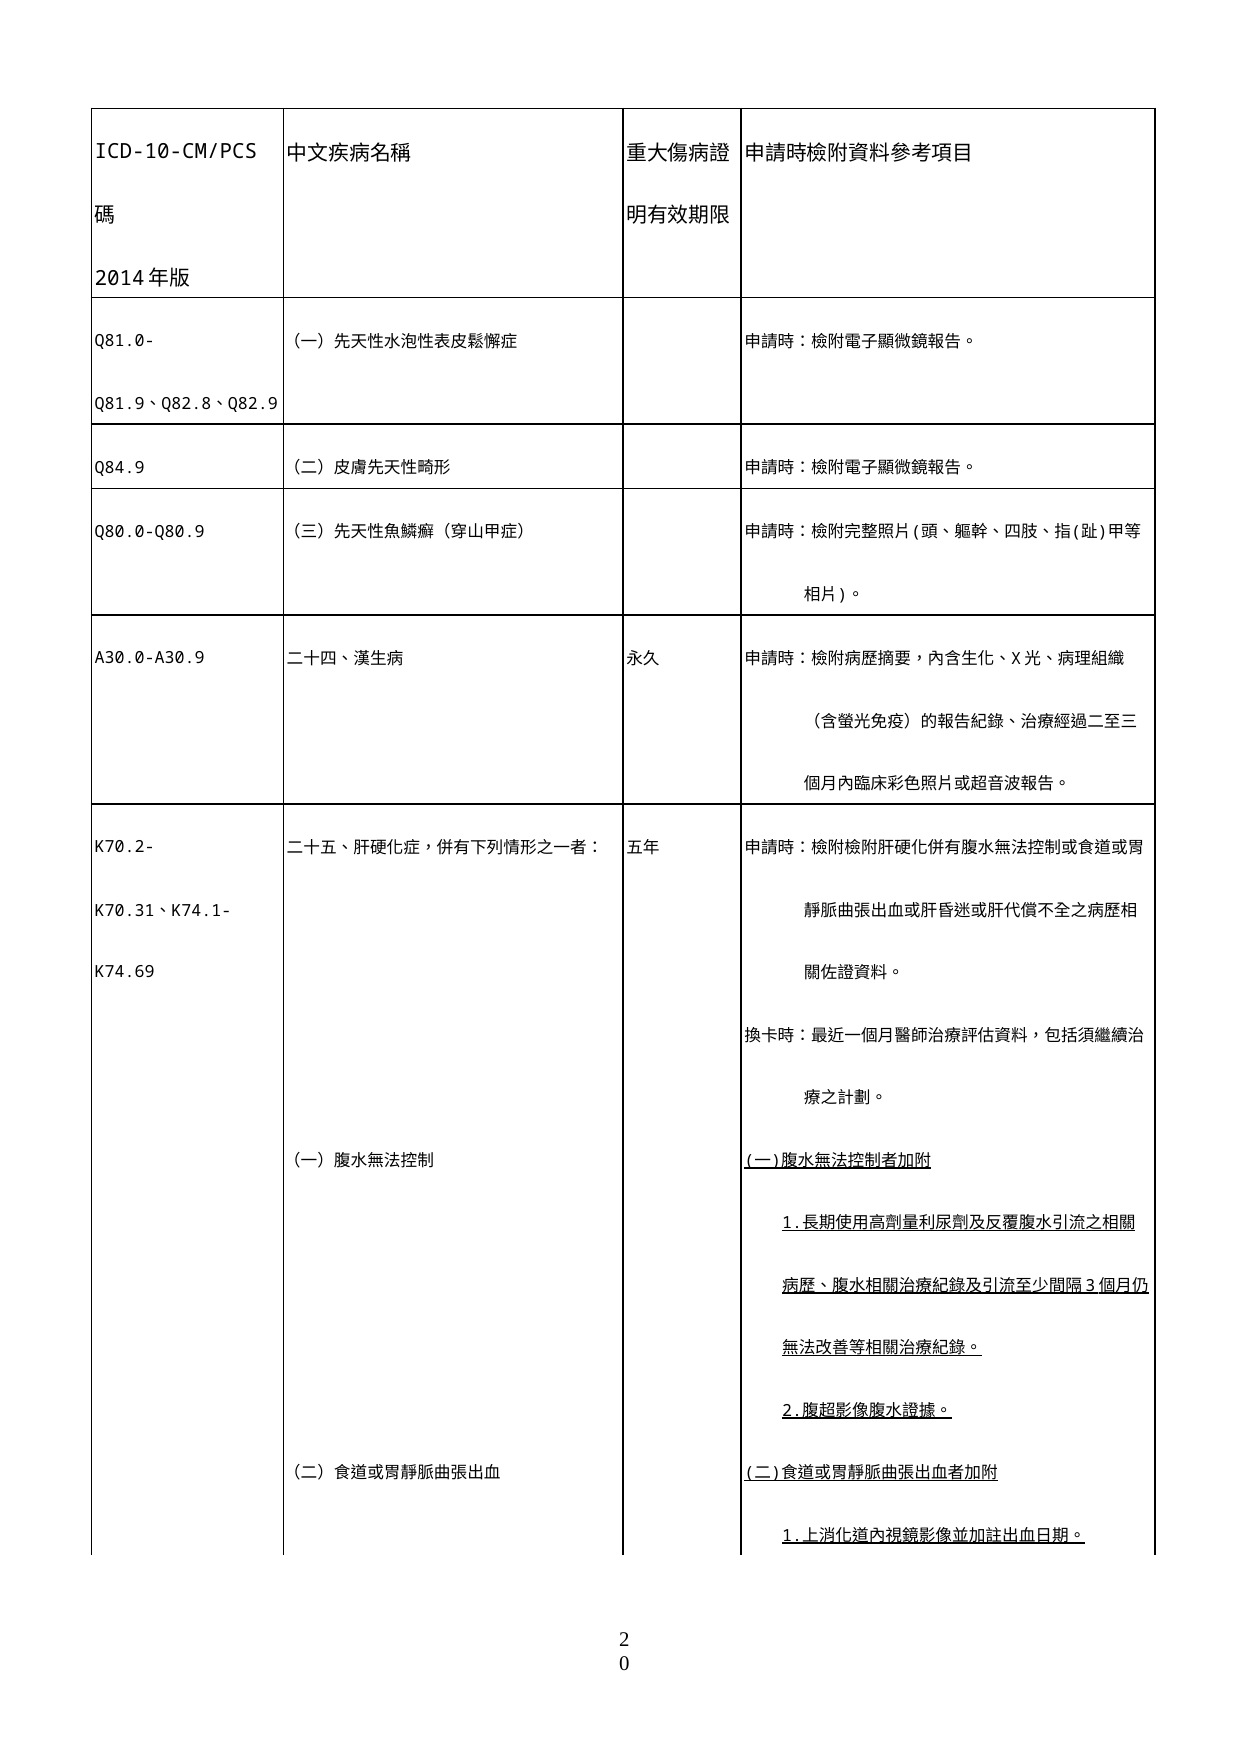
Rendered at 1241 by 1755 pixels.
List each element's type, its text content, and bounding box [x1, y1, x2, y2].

table_cell （二）皮膚先天性畸形 [284, 425, 622, 487]
table_cell K70.2-K70.31、K74.1-K74.69 [92, 805, 283, 1117]
table_cell [624, 298, 740, 423]
table_cell 申請時：檢附電子顯微鏡報告。 [742, 298, 1154, 423]
table_cell (一)腹水無法控制者加附 1.長期使用高劑量利尿劑及反覆腹水引流之相關病歷、腹水相關治療紀錄及引流至少間隔3個月仍無法改善等相關治療紀錄。 2.腹超影像腹水證據。 [742, 1117, 1154, 1429]
table_cell 申請時：檢附病歷摘要，內含生化、X光、病理組織（含螢光免疫）的報告紀錄、治療經過二至三個月內臨床彩色照片或超音波報告。 [742, 616, 1154, 803]
table_cell [624, 1117, 740, 1429]
table_cell [92, 1117, 283, 1429]
table_cell 申請時：檢附完整照片(頭、軀幹、四肢、指(趾)甲等相片)。 [742, 489, 1154, 614]
table_cell 永久 [624, 616, 740, 803]
table_cell (二)食道或胃靜脈曲張出血者加附 1.上消化道內視鏡影像並加註出血日期。 [742, 1430, 1154, 1554]
table_header 中文疾病名稱 [284, 109, 622, 297]
table_cell Q81.0-Q81.9、Q82.8、Q82.9 [92, 298, 283, 423]
table_cell （一）腹水無法控制 [284, 1117, 622, 1429]
table_cell （二）食道或胃靜脈曲張出血 [284, 1430, 622, 1554]
table_cell [624, 425, 740, 487]
table_header 申請時檢附資料參考項目 [742, 109, 1154, 297]
table_cell 申請時：檢附電子顯微鏡報告。 [742, 425, 1154, 487]
table_header 重大傷病證明有效期限 [624, 109, 740, 297]
table_cell 五年 [624, 805, 740, 1117]
table_cell [92, 1430, 283, 1554]
table_cell [624, 489, 740, 614]
table_cell （一）先天性水泡性表皮鬆懈症 [284, 298, 622, 423]
table_cell （三）先天性魚鱗癬（穿山甲症） [284, 489, 622, 614]
table_cell Q84.9 [92, 425, 283, 487]
table_cell [624, 1430, 740, 1554]
table_cell Q80.0-Q80.9 [92, 489, 283, 614]
table_cell A30.0-A30.9 [92, 616, 283, 803]
table_cell 申請時：檢附檢附肝硬化併有腹水無法控制或食道或胃靜脈曲張出血或肝昏迷或肝代償不全之病歷相關佐證資料。 換卡時：最近一個月醫師治療評估資料，包括須繼續治療之計劃。 [742, 805, 1154, 1117]
table_cell 二十五、肝硬化症，併有下列情形之一者： [284, 805, 622, 1117]
table_header ICD-10-CM/PCS碼 2014年版 [92, 109, 283, 297]
table_cell 二十四、漢生病 [284, 616, 622, 803]
